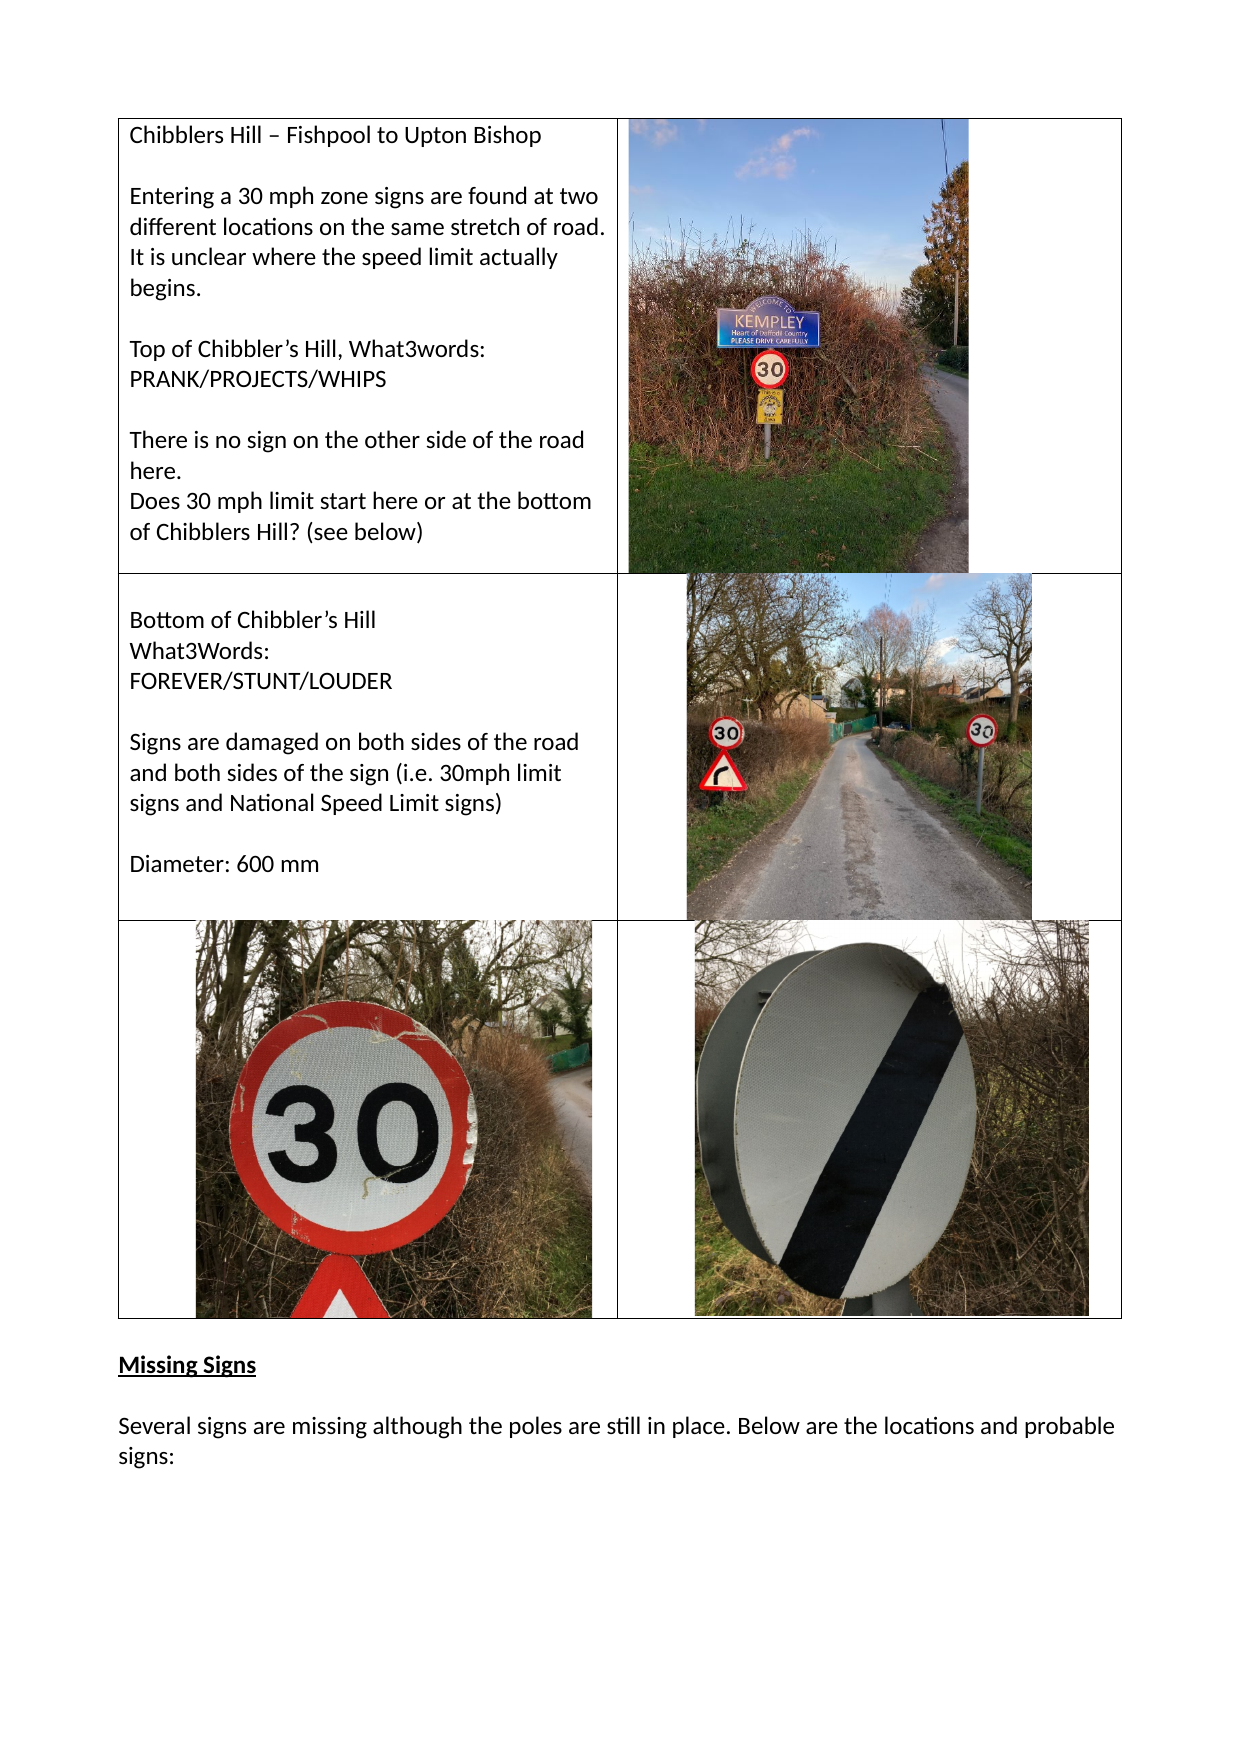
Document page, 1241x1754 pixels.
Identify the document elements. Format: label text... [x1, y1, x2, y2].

table_cell [119, 921, 195, 1317]
table_cell [618, 921, 1121, 1317]
text Several signs are missing although the poles are still in place. Below are the locations and probable signs: [118, 1410, 1122, 1471]
table_header [969, 119, 1121, 573]
table_header Chibblers Hill – Fishpool to Upton Bishop Entering a 30 mph zone signs are found at two different locations on the same stretch of road. It is unclear where the speed limit actually begins. Top of Chibbler’s Hill, What3words: PRANK/PROJECTS/WHIPS There is no sign on the other side of the road here. Does 30 mph limit start here or at the bottom of Chibblers Hill? (see below) [119, 119, 617, 573]
table_header [618, 119, 628, 573]
table_cell [618, 574, 686, 920]
table_cell [593, 921, 617, 1317]
table_cell Bottom of Chibbler’s Hill What3Words: FOREVER/STUNT/LOUDER Signs are damaged on both sides of the road and both sides of the sign (i.e. 30mph limit signs and National Speed Limit signs) Diameter: 600 mm [119, 574, 617, 920]
table_cell [1032, 574, 1121, 920]
text Missing Signs [118, 1349, 1122, 1379]
